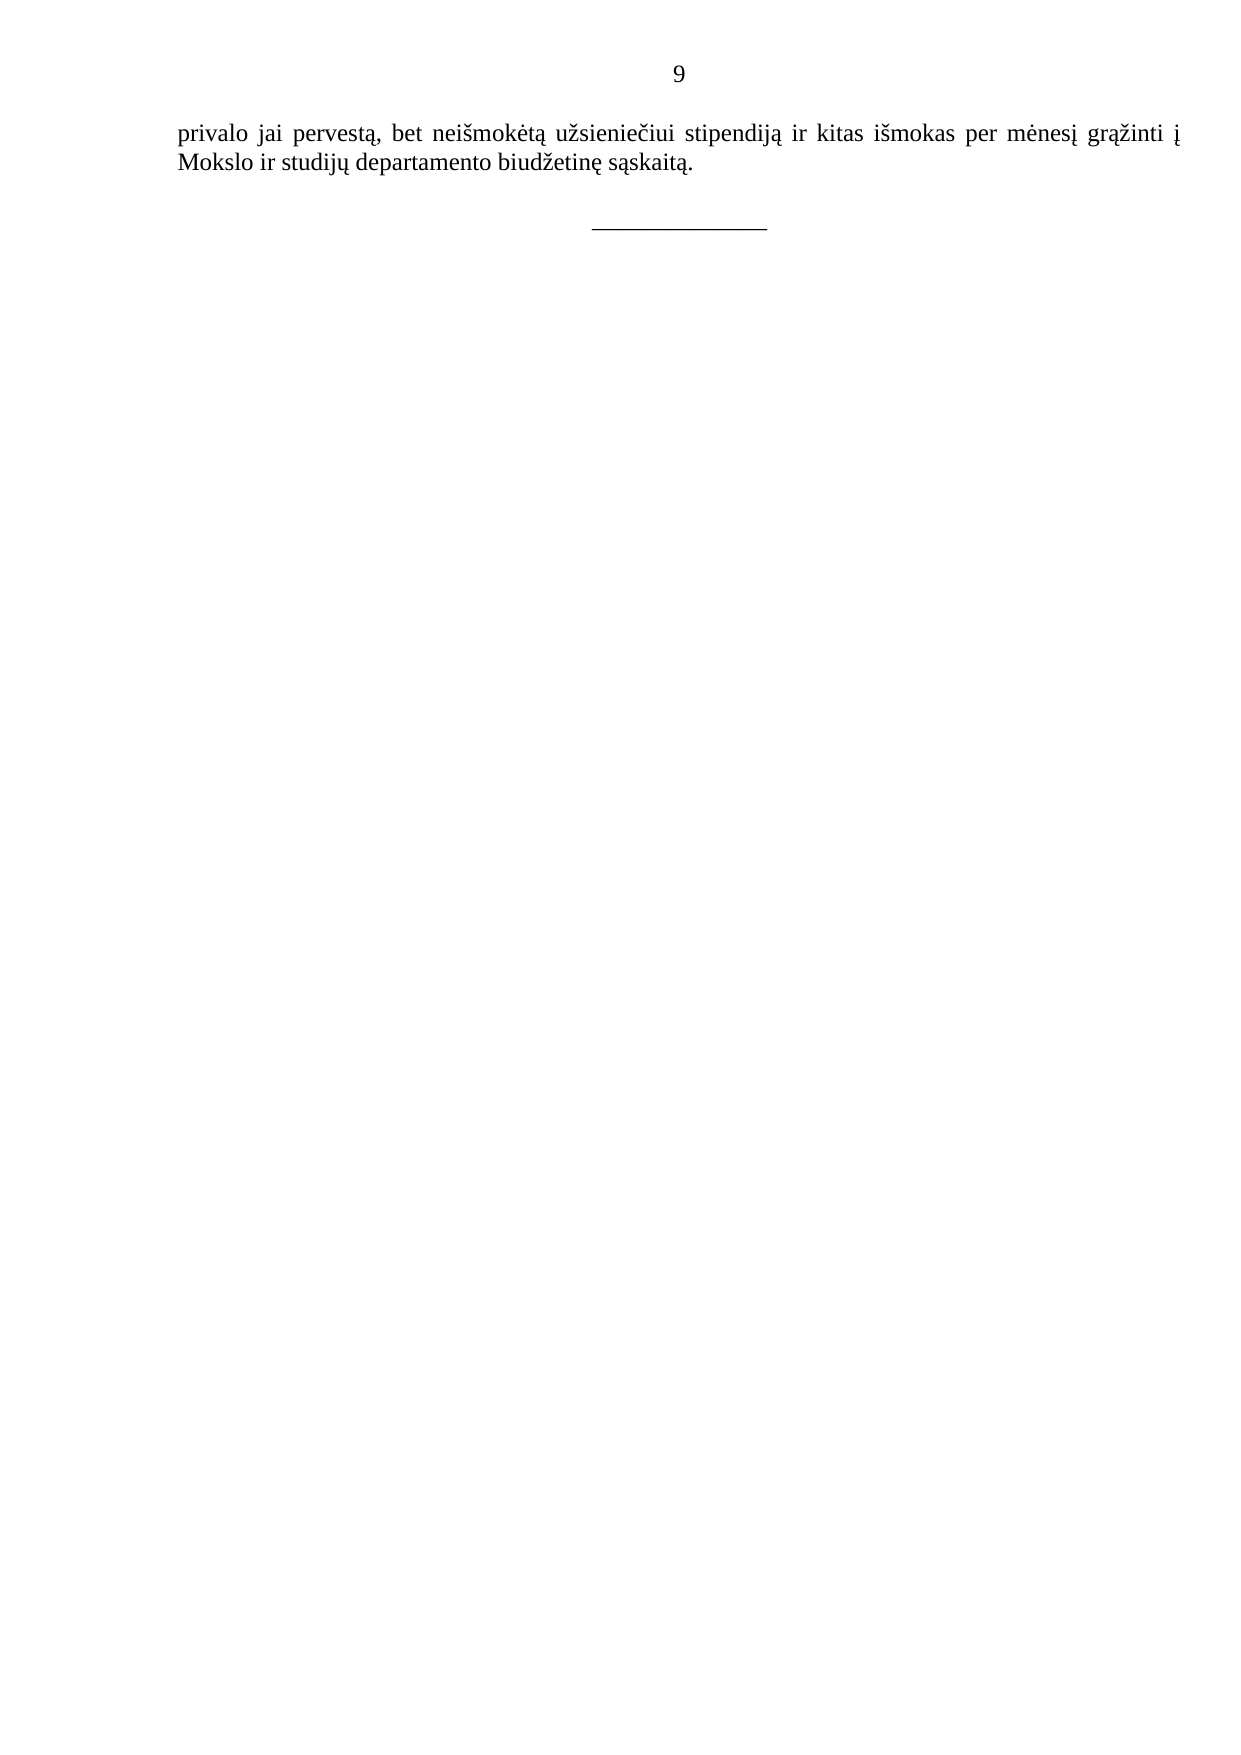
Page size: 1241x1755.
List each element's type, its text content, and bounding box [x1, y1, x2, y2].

text ______________ [177, 204, 1181, 233]
text privalo jai pervestą, bet neišmokėtą užsieniečiui stipendiją ir kitas išmokas per mėnesį grąžinti į Mokslo ir studijų departamento biudžetinę sąskaitą. [177, 118, 1181, 176]
